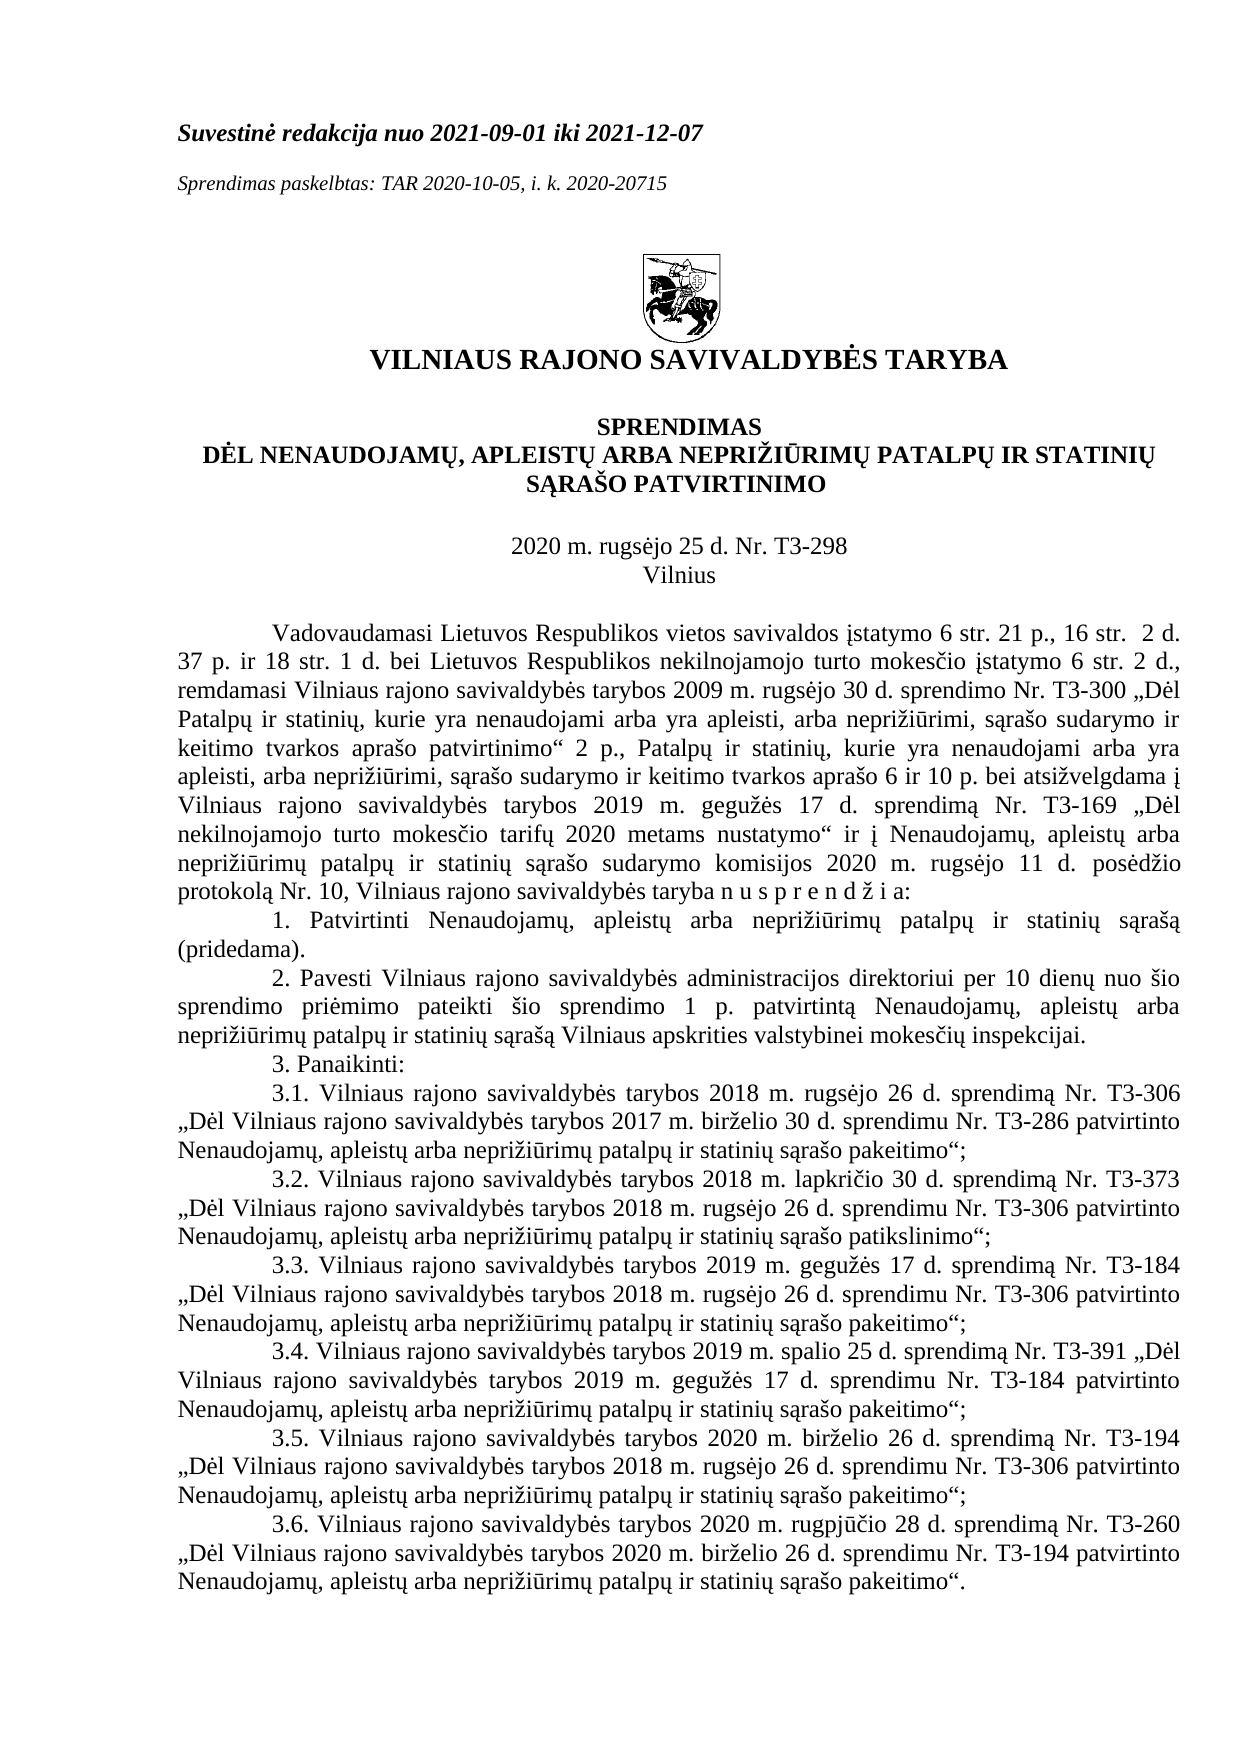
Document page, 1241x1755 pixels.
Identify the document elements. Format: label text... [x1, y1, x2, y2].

text SPRENDIMAS [177, 412, 1181, 440]
text Vadovaudamasi Lietuvos Respublikos vietos savivaldos įstatymo 6 str. 21 p., 16 str. 2 d. 37 p. ir 18 str. 1 d. bei Lietuvos Respublikos nekilnojamojo turto mokesčio įstatymo 6 str. 2 d., remdamasi Vilniaus rajono savivaldybės tarybos 2009 m. rugsėjo 30 d. sprendimo Nr. T3-300 „Dėl Patalpų ir statinių, kurie yra nenaudojami arba yra apleisti, arba neprižiūrimi, sąrašo sudarymo ir keitimo tvarkos aprašo patvirtinimo“ 2 p., Patalpų ir statinių, kurie yra nenaudojami arba yra apleisti, arba neprižiūrimi, sąrašo sudarymo ir keitimo tvarkos aprašo 6 ir 10 p. bei atsižvelgdama į Vilniaus rajono savivaldybės tarybos 2019 m. gegužės 17 d. sprendimą Nr. T3-169 „Dėl nekilnojamojo turto mokesčio tarifų 2020 metams nustatymo“ ir į Nenaudojamų, apleistų arba neprižiūrimų patalpų ir statinių sąrašo sudarymo komisijos 2020 m. rugsėjo 11 d. posėdžio protokolą Nr. 10, Vilniaus rajono savivaldybės taryba n u s p r e n d ž i a: [177, 618, 1181, 905]
text VILNIAUS RAJONO SAVIVALDYBĖS TARYBA [192, 342, 1186, 376]
text 3. Panaikinti: [177, 1049, 1181, 1078]
text 3.3. Vilniaus rajono savivaldybės tarybos 2019 m. gegužės 17 d. sprendimą Nr. T3-184 „Dėl Vilniaus rajono savivaldybės tarybos 2018 m. rugsėjo 26 d. sprendimu Nr. T3-306 patvirtinto Nenaudojamų, apleistų arba neprižiūrimų patalpų ir statinių sąrašo pakeitimo“; [177, 1250, 1181, 1336]
text 3.6. Vilniaus rajono savivaldybės tarybos 2020 m. rugpjūčio 28 d. sprendimą Nr. T3-260 „Dėl Vilniaus rajono savivaldybės tarybos 2020 m. birželio 26 d. sprendimu Nr. T3-194 patvirtinto Nenaudojamų, apleistų arba neprižiūrimų patalpų ir statinių sąrašo pakeitimo“. [177, 1509, 1181, 1595]
text 3.4. Vilniaus rajono savivaldybės tarybos 2019 m. spalio 25 d. sprendimą Nr. T3-391 „Dėl Vilniaus rajono savivaldybės tarybos 2019 m. gegužės 17 d. sprendimu Nr. T3-184 patvirtinto Nenaudojamų, apleistų arba neprižiūrimų patalpų ir statinių sąrašo pakeitimo“; [177, 1336, 1181, 1423]
text 3.5. Vilniaus rajono savivaldybės tarybos 2020 m. birželio 26 d. sprendimą Nr. T3-194 „Dėl Vilniaus rajono savivaldybės tarybos 2018 m. rugsėjo 26 d. sprendimu Nr. T3-306 patvirtinto Nenaudojamų, apleistų arba neprižiūrimų patalpų ir statinių sąrašo pakeitimo“; [177, 1423, 1181, 1509]
text 2. Pavesti Vilniaus rajono savivaldybės administracijos direktoriui per 10 dienų nuo šio sprendimo priėmimo pateikti šio sprendimo 1 p. patvirtintą Nenaudojamų, apleistų arba neprižiūrimų patalpų ir statinių sąrašą Vilniaus apskrities valstybinei mokesčių inspekcijai. [177, 963, 1181, 1049]
text 3.1. Vilniaus rajono savivaldybės tarybos 2018 m. rugsėjo 26 d. sprendimą Nr. T3-306 „Dėl Vilniaus rajono savivaldybės tarybos 2017 m. birželio 30 d. sprendimu Nr. T3-286 patvirtinto Nenaudojamų, apleistų arba neprižiūrimų patalpų ir statinių sąrašo pakeitimo“; [177, 1078, 1181, 1164]
text Vilnius [177, 560, 1181, 589]
text 2020 m. rugsėjo 25 d. Nr. T3-298 [177, 531, 1181, 560]
text 3.2. Vilniaus rajono savivaldybės tarybos 2018 m. lapkričio 30 d. sprendimą Nr. T3-373 „Dėl Vilniaus rajono savivaldybės tarybos 2018 m. rugsėjo 26 d. sprendimu Nr. T3-306 patvirtinto Nenaudojamų, apleistų arba neprižiūrimų patalpų ir statinių sąrašo patikslinimo“; [177, 1164, 1181, 1250]
text Suvestinė redakcija nuo 2021-09-01 iki 2021-12-07 [177, 118, 1181, 147]
text DĖL NENAUDOJAMŲ, APLEISTŲ ARBA NEPRIŽIŪRIMŲ PATALPŲ IR STATINIŲ SĄRAŠO PATVIRTINIMO [177, 440, 1181, 498]
text 1. Patvirtinti Nenaudojamų, apleistų arba neprižiūrimų patalpų ir statinių sąrašą (pridedama). [177, 905, 1181, 963]
text Sprendimas paskelbtas: TAR 2020-10-05, i. k. 2020-20715 [177, 171, 1181, 195]
